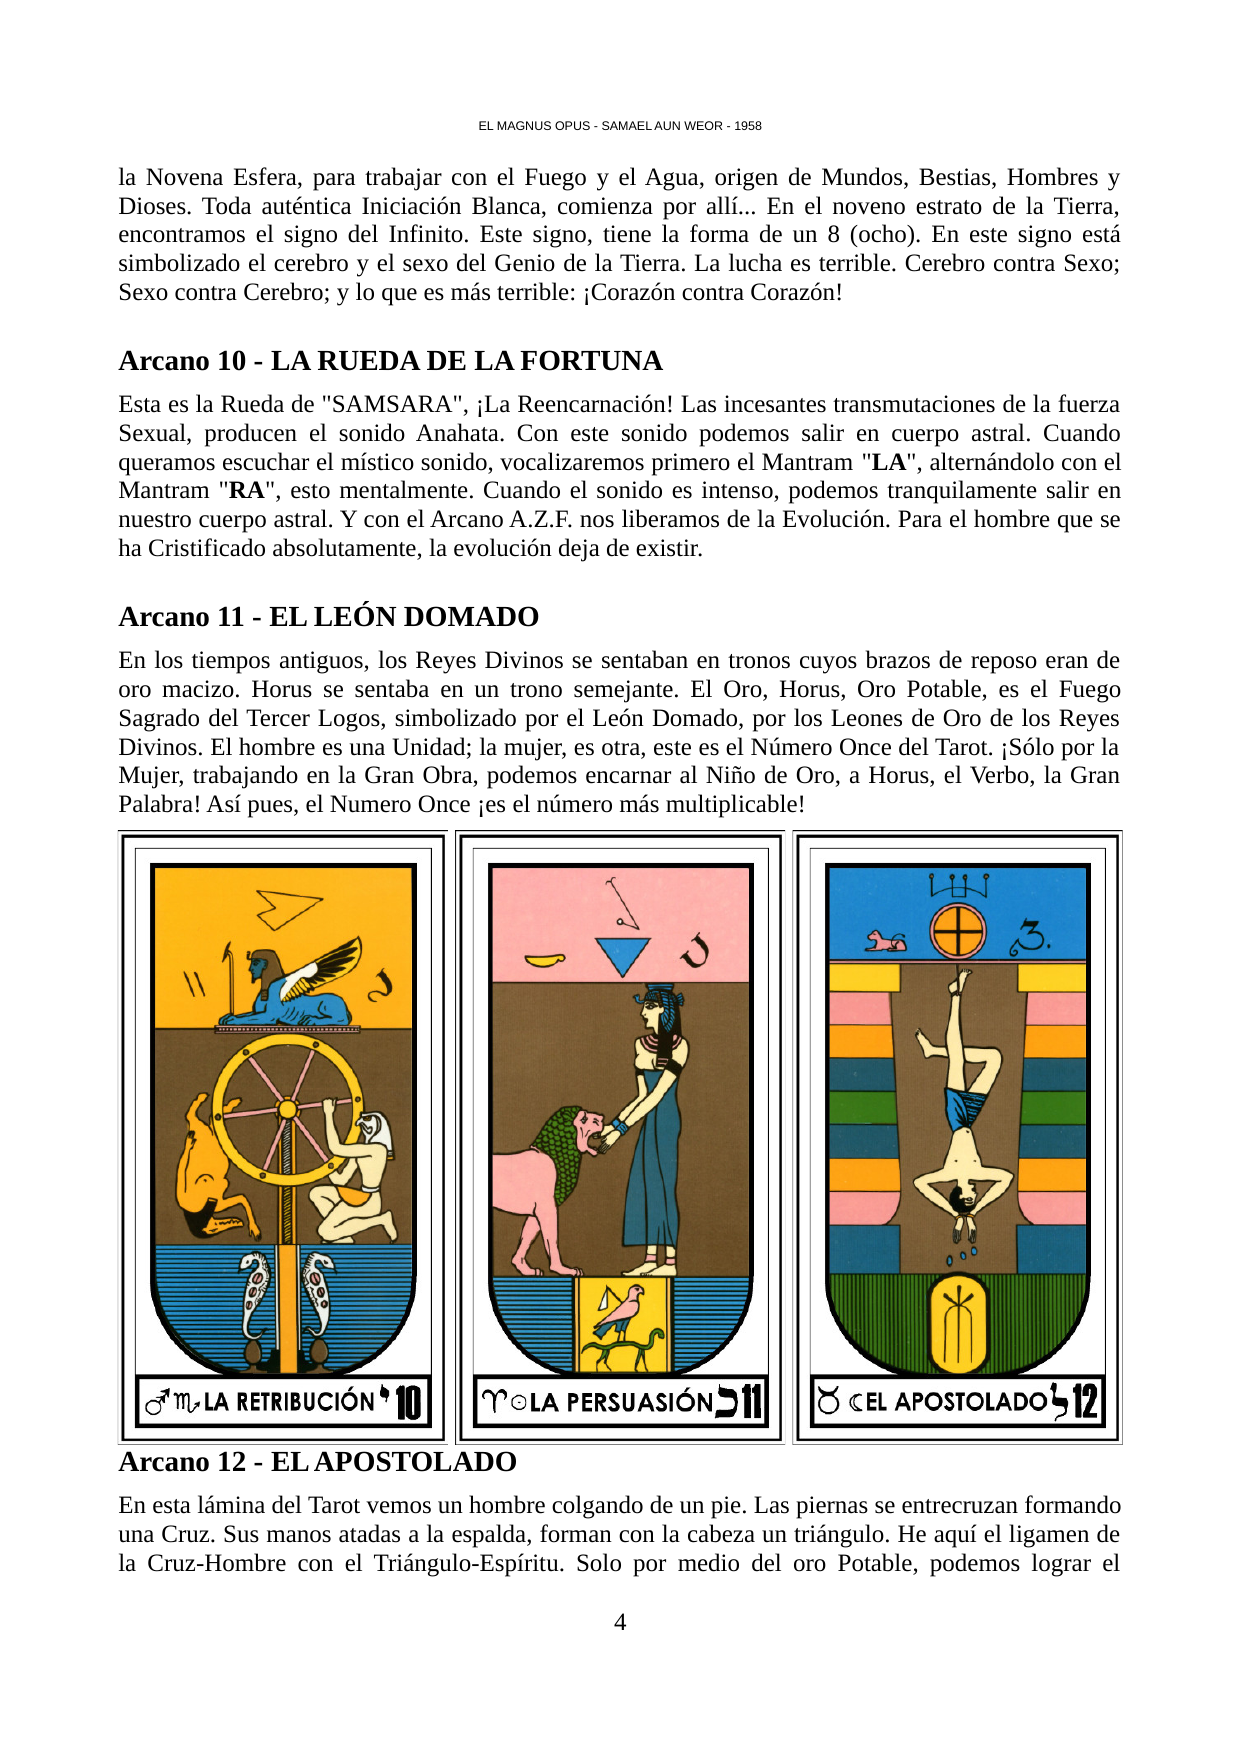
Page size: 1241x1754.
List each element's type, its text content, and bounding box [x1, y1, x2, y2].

subtitle Arcano 12 - EL APOSTOLADO [118, 938, 1122, 1478]
text Esta es la Rueda de "SAMSARA", ¡La Reencarnación! Las incesantes transmutaciones de la fuerza Sexual, producen el sonido Anahata. Con este sonido podemos salir en cuerpo astral. Cuando queramos escuchar el místico sonido, vocalizaremos primero el Mantram "LA", alternándolo con el Mantram "RA", esto mentalmente. Cuando el sonido es intenso, podemos tranquilamente salir en nuestro cuerpo astral. Y con el Arcano A.Z.F. nos liberamos de la Evolución. Para el hombre que se ha Cristificado absolutamente, la evolución deja de existir. [118, 389, 1122, 562]
text la Novena Esfera, para trabajar con el Fuego y el Agua, origen de Mundos, Bestias, Hombres y Dioses. Toda auténtica Iniciación Blanca, comienza por allí... En el noveno estrato de la Tierra, encontramos el signo del Infinito. Este signo, tiene la forma de un 8 (ocho). En este signo está simbolizado el cerebro y el sexo del Genio de la Tierra. La lucha es terrible. Cerebro contra Sexo; Sexo contra Cerebro; y lo que es más terrible: ¡Corazón contra Corazón! [118, 162, 1122, 306]
picture [792, 830, 1123, 1445]
picture [455, 830, 786, 1445]
subtitle Arcano 10 - LA RUEDA DE LA FORTUNA [118, 343, 1122, 377]
subtitle Arcano 11 - EL LEÓN DOMADO [118, 599, 1122, 633]
text En esta lámina del Tarot vemos un hombre colgando de un pie. Las piernas se entrecruzan formando una Cruz. Sus manos atadas a la espalda, forman con la cabeza un triángulo. He aquí el ligamen de la Cruz-Hombre con el Triángulo-Espíritu. Solo por medio del oro Potable, podemos lograr el [118, 1491, 1122, 1577]
picture [117, 830, 448, 1445]
text En los tiempos antiguos, los Reyes Divinos se sentaban en tronos cuyos brazos de reposo eran de oro macizo. Horus se sentaba en un trono semejante. El Oro, Horus, Oro Potable, es el Fuego Sagrado del Tercer Logos, simbolizado por el León Domado, por los Leones de Oro de los Reyes Divinos. El hombre es una Unidad; la mujer, es otra, este es el Número Once del Tarot. ¡Sólo por la Mujer, trabajando en la Gran Obra, podemos encarnar al Niño de Oro, a Horus, el Verbo, la Gran Palabra! Así pues, el Numero Once ¡es el número más multiplicable! [118, 645, 1122, 818]
